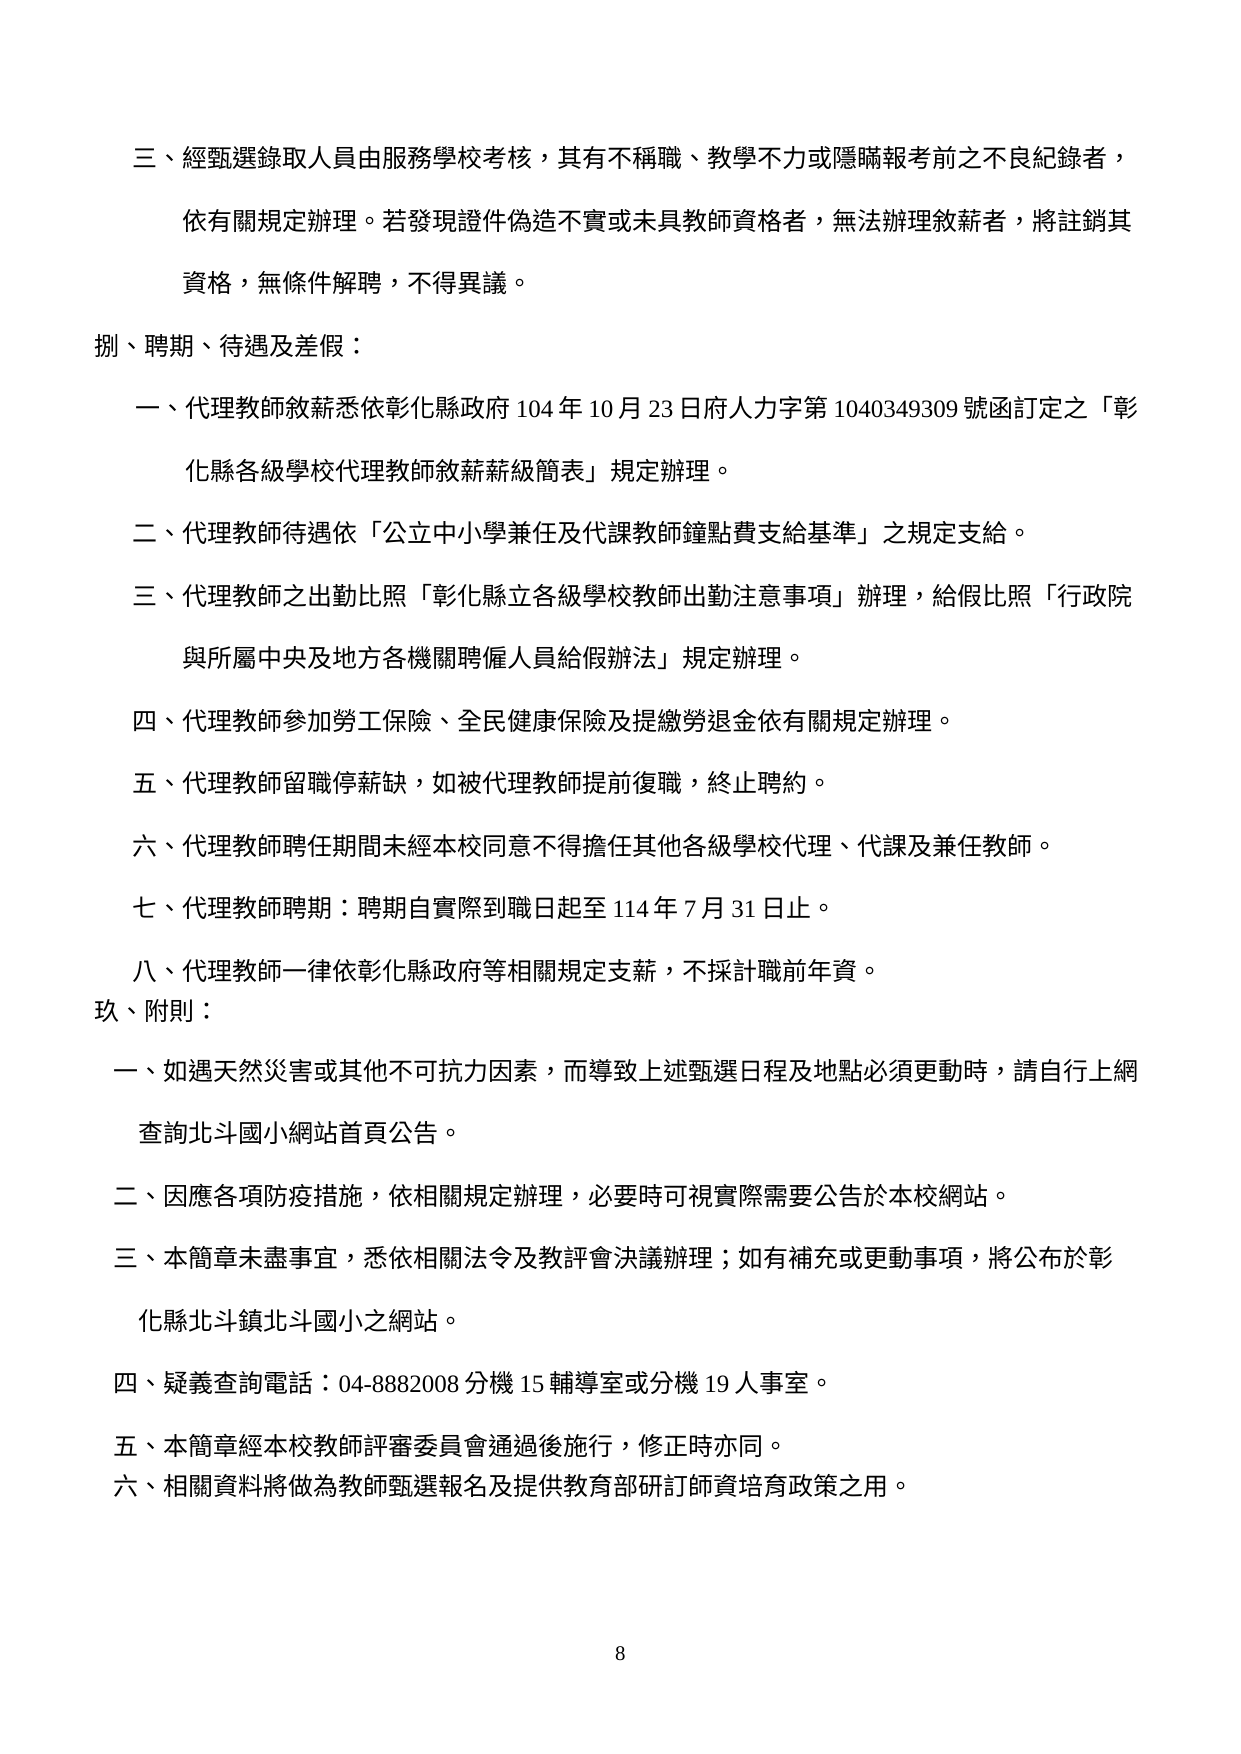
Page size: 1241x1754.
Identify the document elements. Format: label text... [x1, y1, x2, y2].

text 查詢北斗國小網站首頁公告。 [94, 1090, 1146, 1152]
text 四、代理教師參加勞工保險、全民健康保險及提繳勞退金依有關規定辦理。 [132, 677, 1146, 740]
text 五、代理教師留職停薪缺，如被代理教師提前復職，終止聘約。 [132, 740, 1146, 802]
text 六、相關資料將做為教師甄選報名及提供教育部研訂師資培育政策之用。 [94, 1465, 1146, 1502]
text 化縣北斗鎮北斗國小之網站。 [94, 1277, 1146, 1340]
text 捌、聘期、待遇及差假： [94, 302, 1146, 365]
text 二、因應各項防疫措施，依相關規定辦理，必要時可視實際需要公告於本校網站。 [94, 1152, 1146, 1215]
text 五、本簡章經本校教師評審委員會通過後施行，修正時亦同。 [94, 1402, 1146, 1465]
text 一、如遇天然災害或其他不可抗力因素，而導致上述甄選日程及地點必須更動時，請自行上網 [94, 1027, 1146, 1090]
text 八、代理教師一律依彰化縣政府等相關規定支薪，不採計職前年資。 [132, 927, 1146, 990]
text 三、本簡章未盡事宜，悉依相關法令及教評會決議辦理；如有補充或更動事項，將公布於彰 [94, 1215, 1146, 1277]
text 玖、附則： [94, 990, 1146, 1027]
text 六、代理教師聘任期間未經本校同意不得擔任其他各級學校代理、代課及兼任教師。 [132, 802, 1146, 865]
text 一、代理教師敘薪悉依彰化縣政府104年10月23日府人力字第1040349309號函訂定之「彰化縣各級學校代理教師敘薪薪級簡表」規定辦理。 [136, 365, 1146, 490]
text 三、經甄選錄取人員由服務學校考核，其有不稱職、教學不力或隱瞞報考前之不良紀錄者，依有關規定辦理。若發現證件偽造不實或未具教師資格者，無法辦理敘薪者，將註銷其資格，無條件解聘，不得異議。 [132, 115, 1146, 302]
text 與所屬中央及地方各機關聘僱人員給假辦法」規定辦理。 [182, 615, 1146, 677]
text 二、代理教師待遇依「公立中小學兼任及代課教師鐘點費支給基準」之規定支給。 [132, 490, 1146, 552]
text 七、代理教師聘期：聘期自實際到職日起至114年7月31日止。 [132, 865, 1146, 927]
text 三、代理教師之出勤比照「彰化縣立各級學校教師出勤注意事項」辦理，給假比照「行政院 [132, 552, 1146, 615]
text 四、疑義查詢電話：04-8882008分機15輔導室或分機19人事室。 [94, 1340, 1146, 1402]
